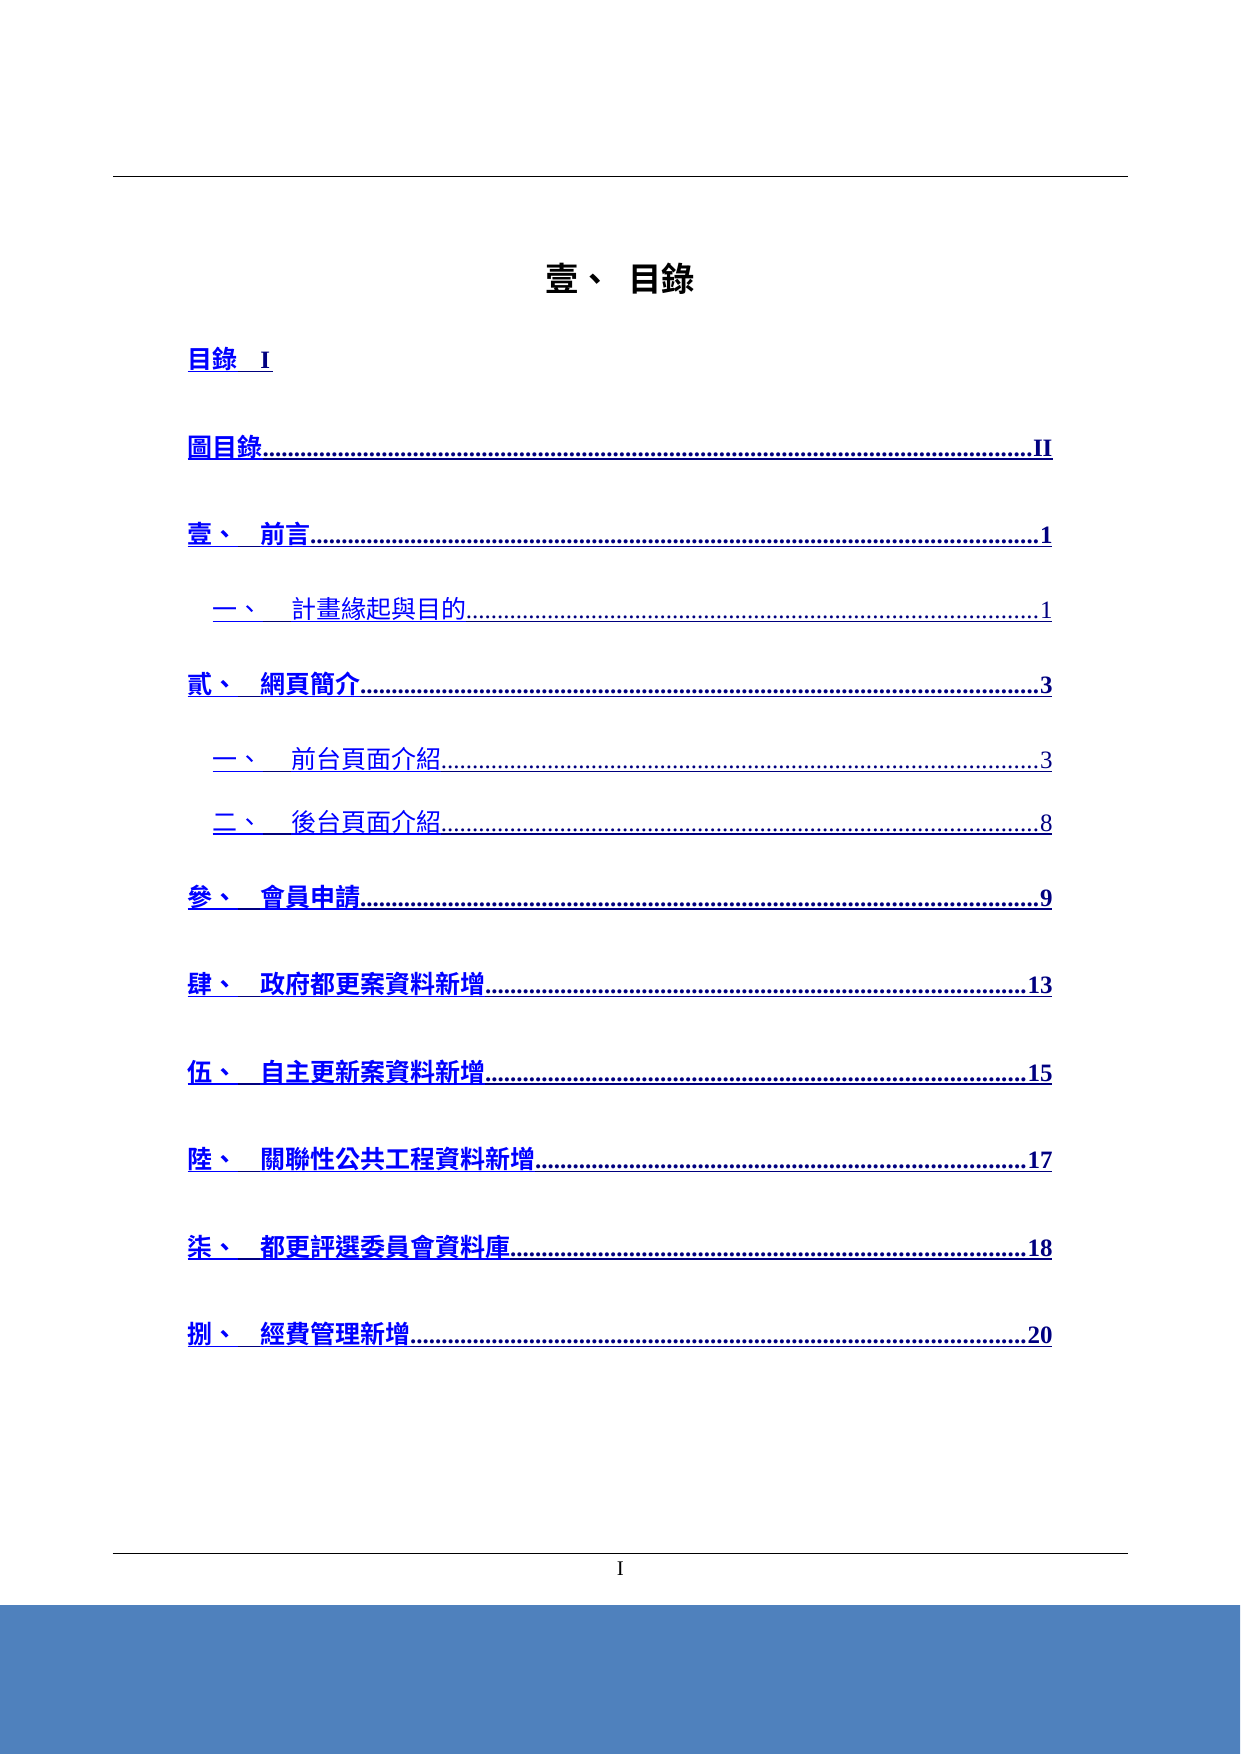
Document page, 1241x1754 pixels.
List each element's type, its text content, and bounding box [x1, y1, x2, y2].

text 一、 前台頁面介紹 3 [212, 716, 1053, 778]
text 柒、 都更評選委員會資料庫 18 [187, 1203, 1053, 1266]
text 捌、 經費管理新增 20 [187, 1291, 1053, 1353]
text 肆、 政府都更案資料新增 13 [187, 941, 1053, 1003]
text 目錄 I [187, 316, 1053, 378]
text 圖目錄 II [187, 403, 1053, 458]
text 參、 會員申請 9 [187, 853, 1053, 916]
subtitle 目錄 [187, 235, 1053, 297]
text 二、 後台頁面介紹 8 [212, 778, 1053, 841]
text 壹、 前言 1 [187, 491, 1053, 553]
text 一、 計畫緣起與目的 1 [212, 566, 1053, 628]
text 伍、 自主更新案資料新增 15 [187, 1028, 1053, 1091]
text 貳、 網頁簡介 3 [187, 641, 1053, 703]
text [187, 459, 1053, 466]
text 陸、 關聯性公共工程資料新增 17 [187, 1116, 1053, 1178]
